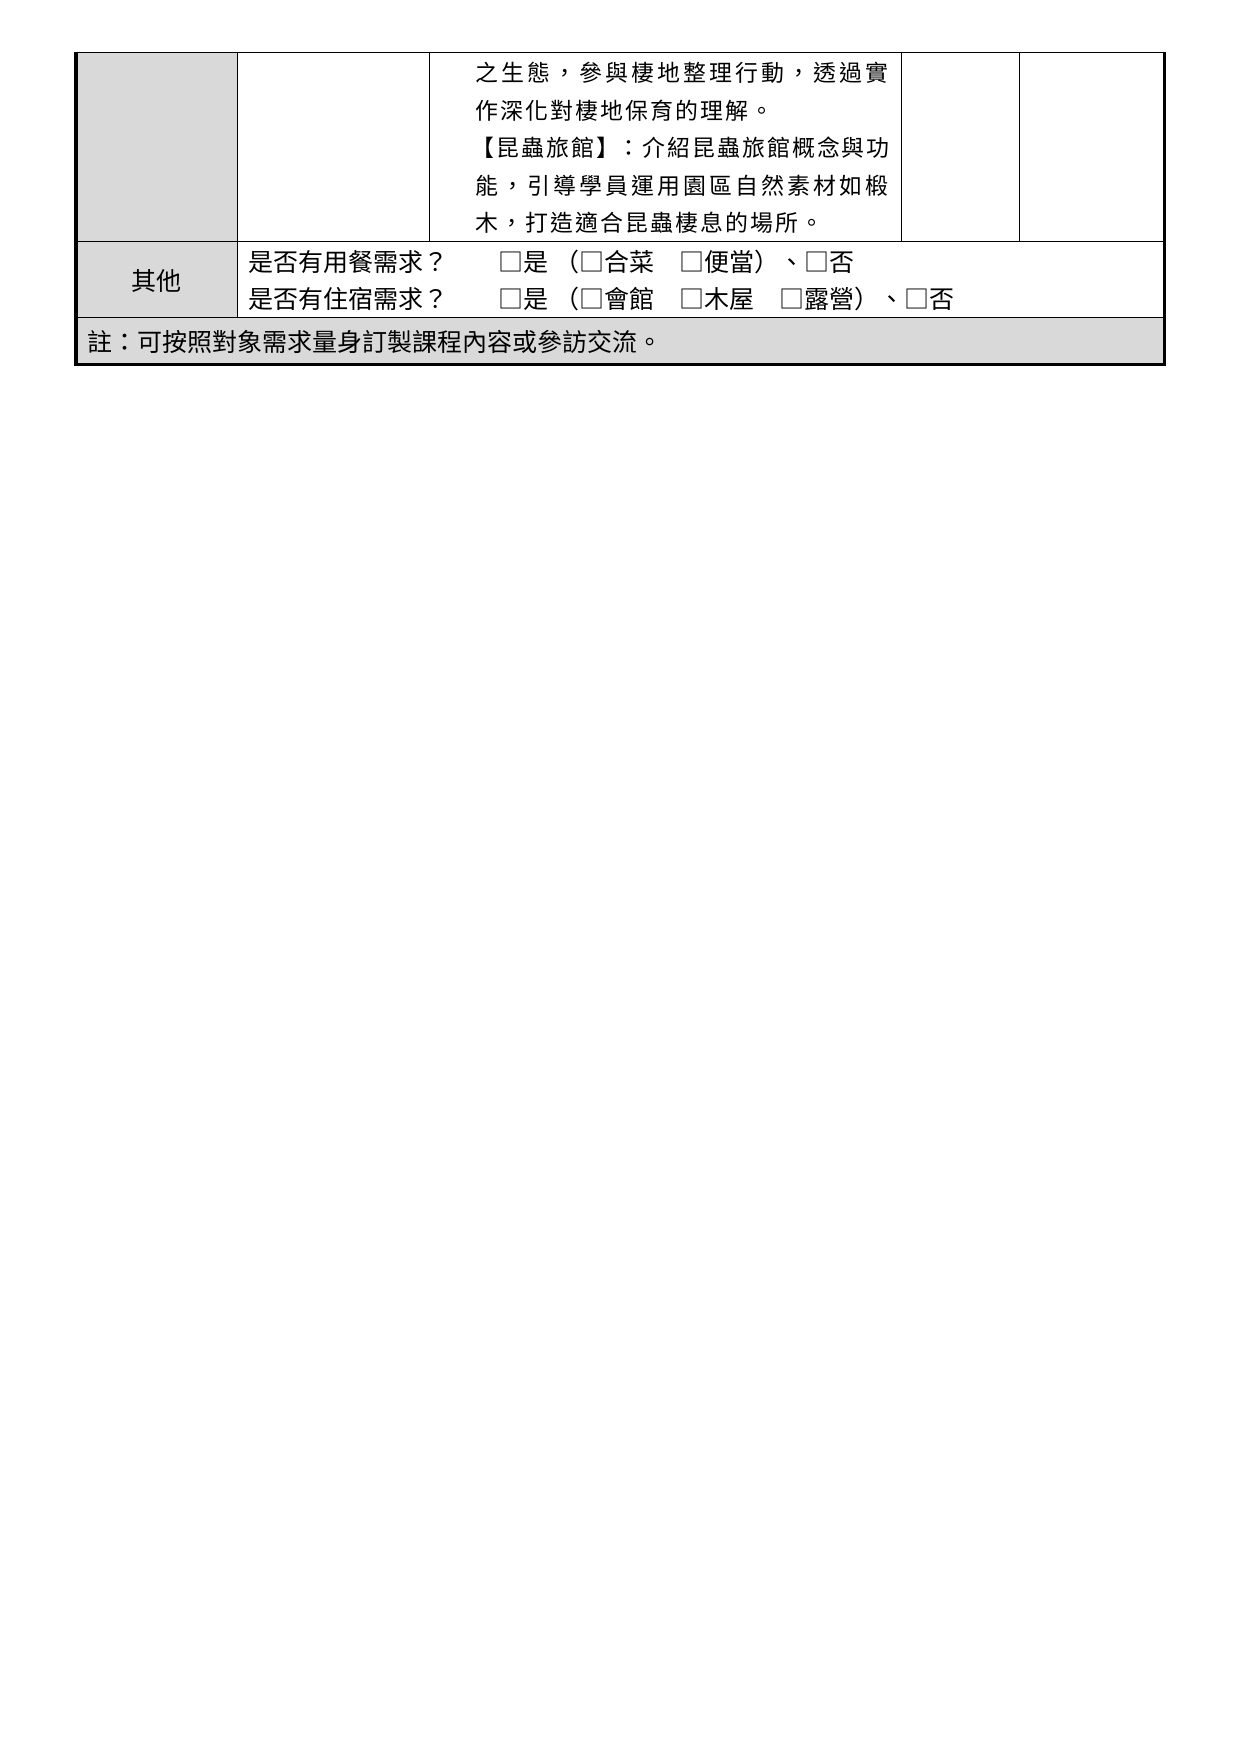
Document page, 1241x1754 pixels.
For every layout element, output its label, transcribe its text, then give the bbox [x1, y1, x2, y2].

table_cell 其他 [78, 242, 237, 317]
table_cell 註：可按照對象需求量身訂製課程內容或參訪交流。 [78, 318, 1163, 363]
table_cell [1020, 53, 1163, 241]
table_cell [238, 53, 429, 241]
table_cell [902, 53, 1019, 241]
table_cell 之生態，參與棲地整理行動，透過實作深化對棲地保育的理解。 【昆蟲旅館】：介紹昆蟲旅館概念與功能，引導學員運用園區自然素材如椴木，打造適合昆蟲棲息的場所。 [430, 53, 901, 241]
table_cell 是否有用餐需求？ □是 （□合菜 □便當）、□否 是否有住宿需求？ □是 （□會館 □木屋 □露營）、□否 [238, 242, 1163, 317]
